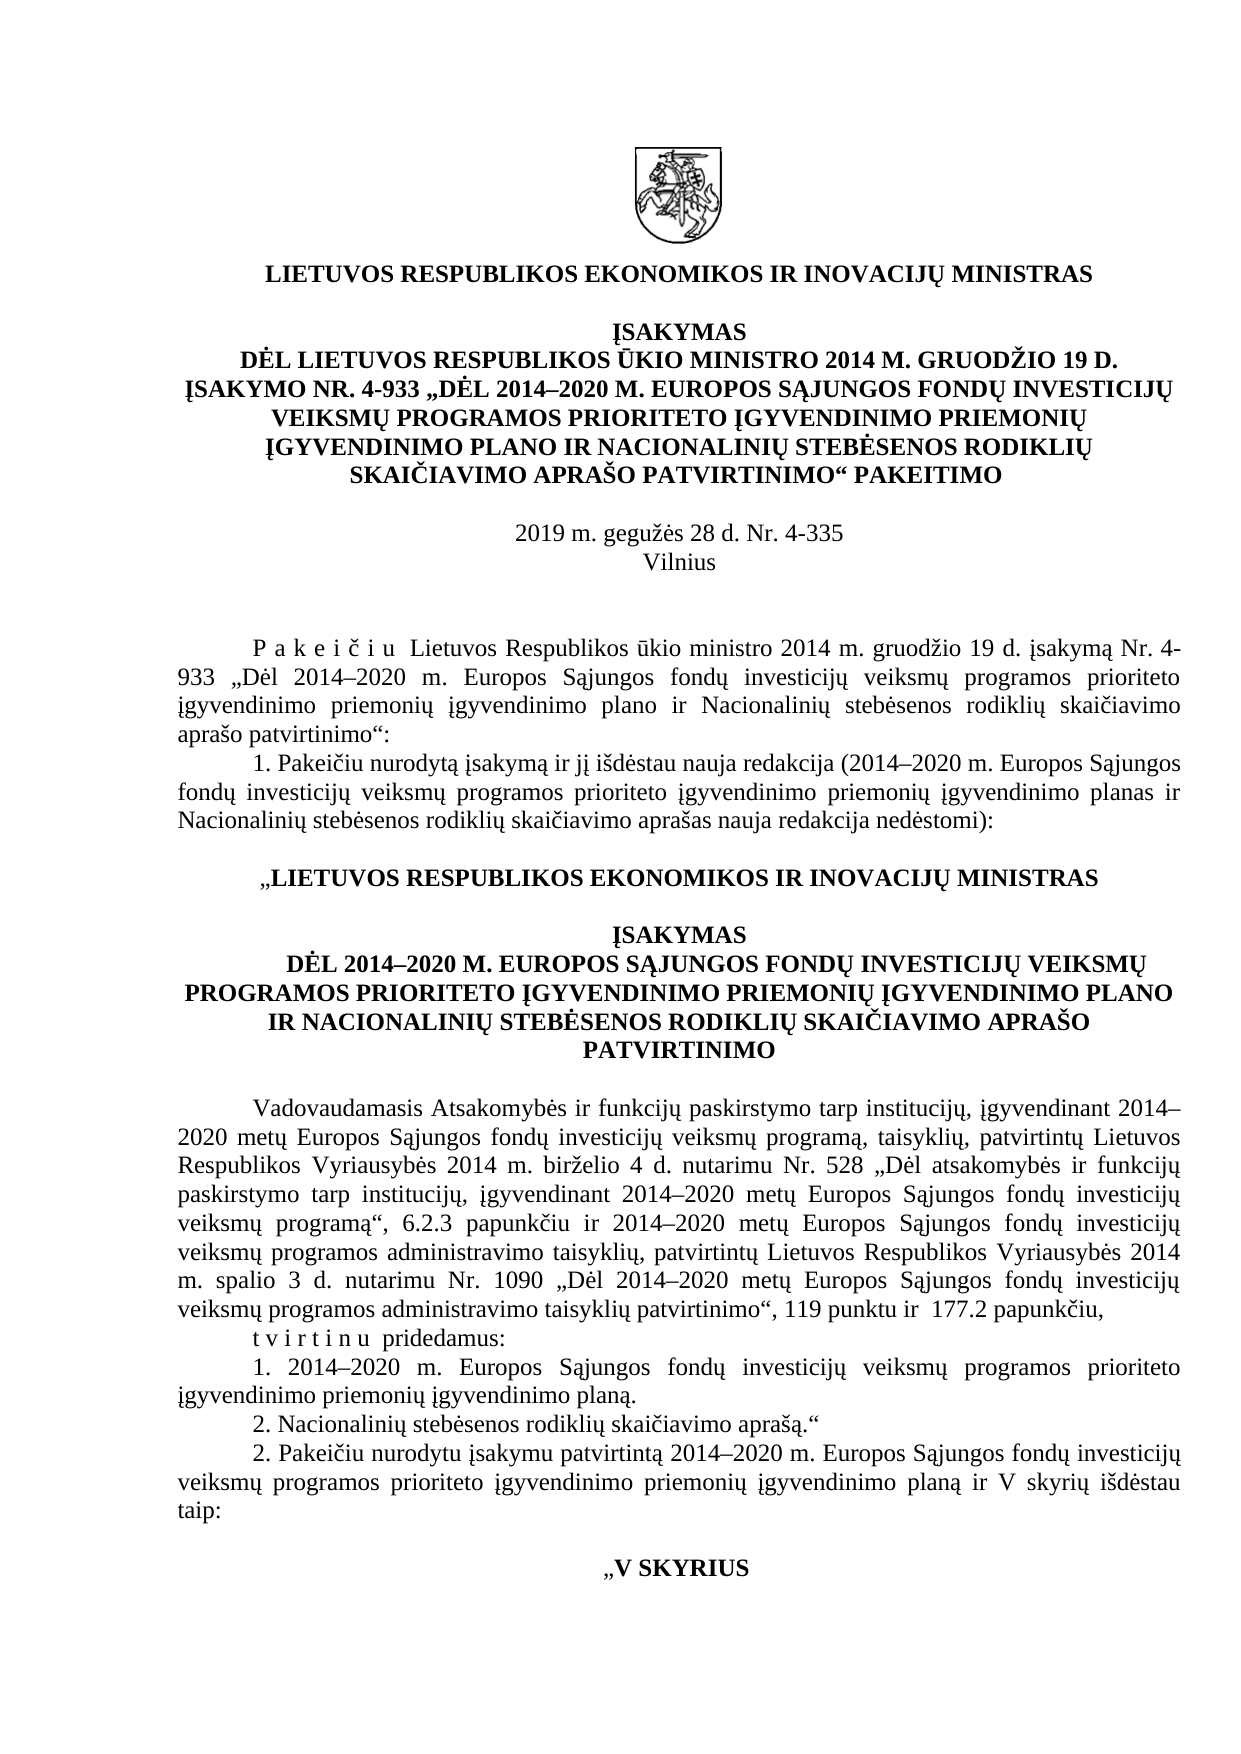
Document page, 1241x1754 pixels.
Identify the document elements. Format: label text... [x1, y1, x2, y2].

text 2. Pakeičiu nurodytu įsakymu patvirtintą 2014–2020 m. Europos Sąjungos fondų investicijų veiksmų programos prioriteto įgyvendinimo priemonių įgyvendinimo planą ir V skyrių išdėstau taip: [177, 1438, 1181, 1524]
text „LIETUVOS RESPUBLIKOS EKONOMIKOS IR INOVACIJŲ MINISTRAS [177, 863, 1181, 892]
text 1. 2014–2020 m. Europos Sąjungos fondų investicijų veiksmų programos prioriteto įgyvendinimo priemonių įgyvendinimo planą. [177, 1352, 1181, 1409]
text Vadovaudamasis Atsakomybės ir funkcijų paskirstymo tarp institucijų, įgyvendinant 2014–2020 metų Europos Sąjungos fondų investicijų veiksmų programą, taisyklių, patvirtintų Lietuvos Respublikos Vyriausybės 2014 m. birželio 4 d. nutarimu Nr. 528 „Dėl atsakomybės ir funkcijų paskirstymo tarp institucijų, įgyvendinant 2014–2020 metų Europos Sąjungos fondų investicijų veiksmų programą“, 6.2.3 papunkčiu ir 2014–2020 metų Europos Sąjungos fondų investicijų veiksmų programos administravimo taisyklių, patvirtintų Lietuvos Respublikos Vyriausybės 2014 m. spalio 3 d. nutarimu Nr. 1090 „Dėl 2014–2020 metų Europos Sąjungos fondų investicijų veiksmų programos administravimo taisyklių patvirtinimo“, 119 punktu ir 177.2 papunkčiu, [177, 1093, 1181, 1323]
text 1. Pakeičiu nurodytą įsakymą ir jį išdėstau nauja redakcija (2014–2020 m. Europos Sąjungos fondų investicijų veiksmų programos prioriteto įgyvendinimo priemonių įgyvendinimo planas ir Nacionalinių stebėsenos rodiklių skaičiavimo aprašas nauja redakcija nedėstomi): [177, 748, 1181, 834]
text „V SKYRIUS [177, 1553, 1181, 1582]
text 2019 m. gegužės 28 d. Nr. 4-335 [177, 518, 1181, 547]
text dėl lietuvos respublikos ūkio ministro 2014 m. gruodžio 19 d. įsakymo Nr. 4-933 „dėl 2014–2020 m. europos sąjungos fondų investicijų veiksmų programos prioriteto įgyvendinimo priemonių įgyvendinimo plano ir Nacionalinių stebėsenos rodiklių skaičiavimo aprašo patvirtinimo“ pakeitimo [177, 346, 1181, 489]
text t v i r t i n u pridedamus: [177, 1323, 1181, 1352]
text ĮSAKYMAS [177, 921, 1181, 949]
text 2. Nacionalinių stebėsenos rodiklių skaičiavimo aprašą.“ [252, 1409, 1181, 1438]
text LIETUVOS RESPUBLIKOS EKONOMIKOS IR INOVACIJŲ MINISTRAS [177, 259, 1181, 288]
text ĮSAKYMAS [177, 317, 1181, 346]
text dėl 2014–2020 m. europos sąjungos fondų investicijų veiksmų programos prioriteto įgyvendinimo priemonių įgyvendinimo plano ir Nacionalinių stebėsenos rodiklių skaičiavimo aprašo patvirtinimo [177, 949, 1181, 1064]
text P a k e i č i u Lietuvos Respublikos ūkio ministro 2014 m. gruodžio 19 d. įsakymą Nr. 4-933 „Dėl 2014–2020 m. Europos Sąjungos fondų investicijų veiksmų programos prioriteto įgyvendinimo priemonių įgyvendinimo plano ir Nacionalinių stebėsenos rodiklių skaičiavimo aprašo patvirtinimo“: [177, 633, 1181, 748]
text Vilnius [177, 547, 1181, 576]
